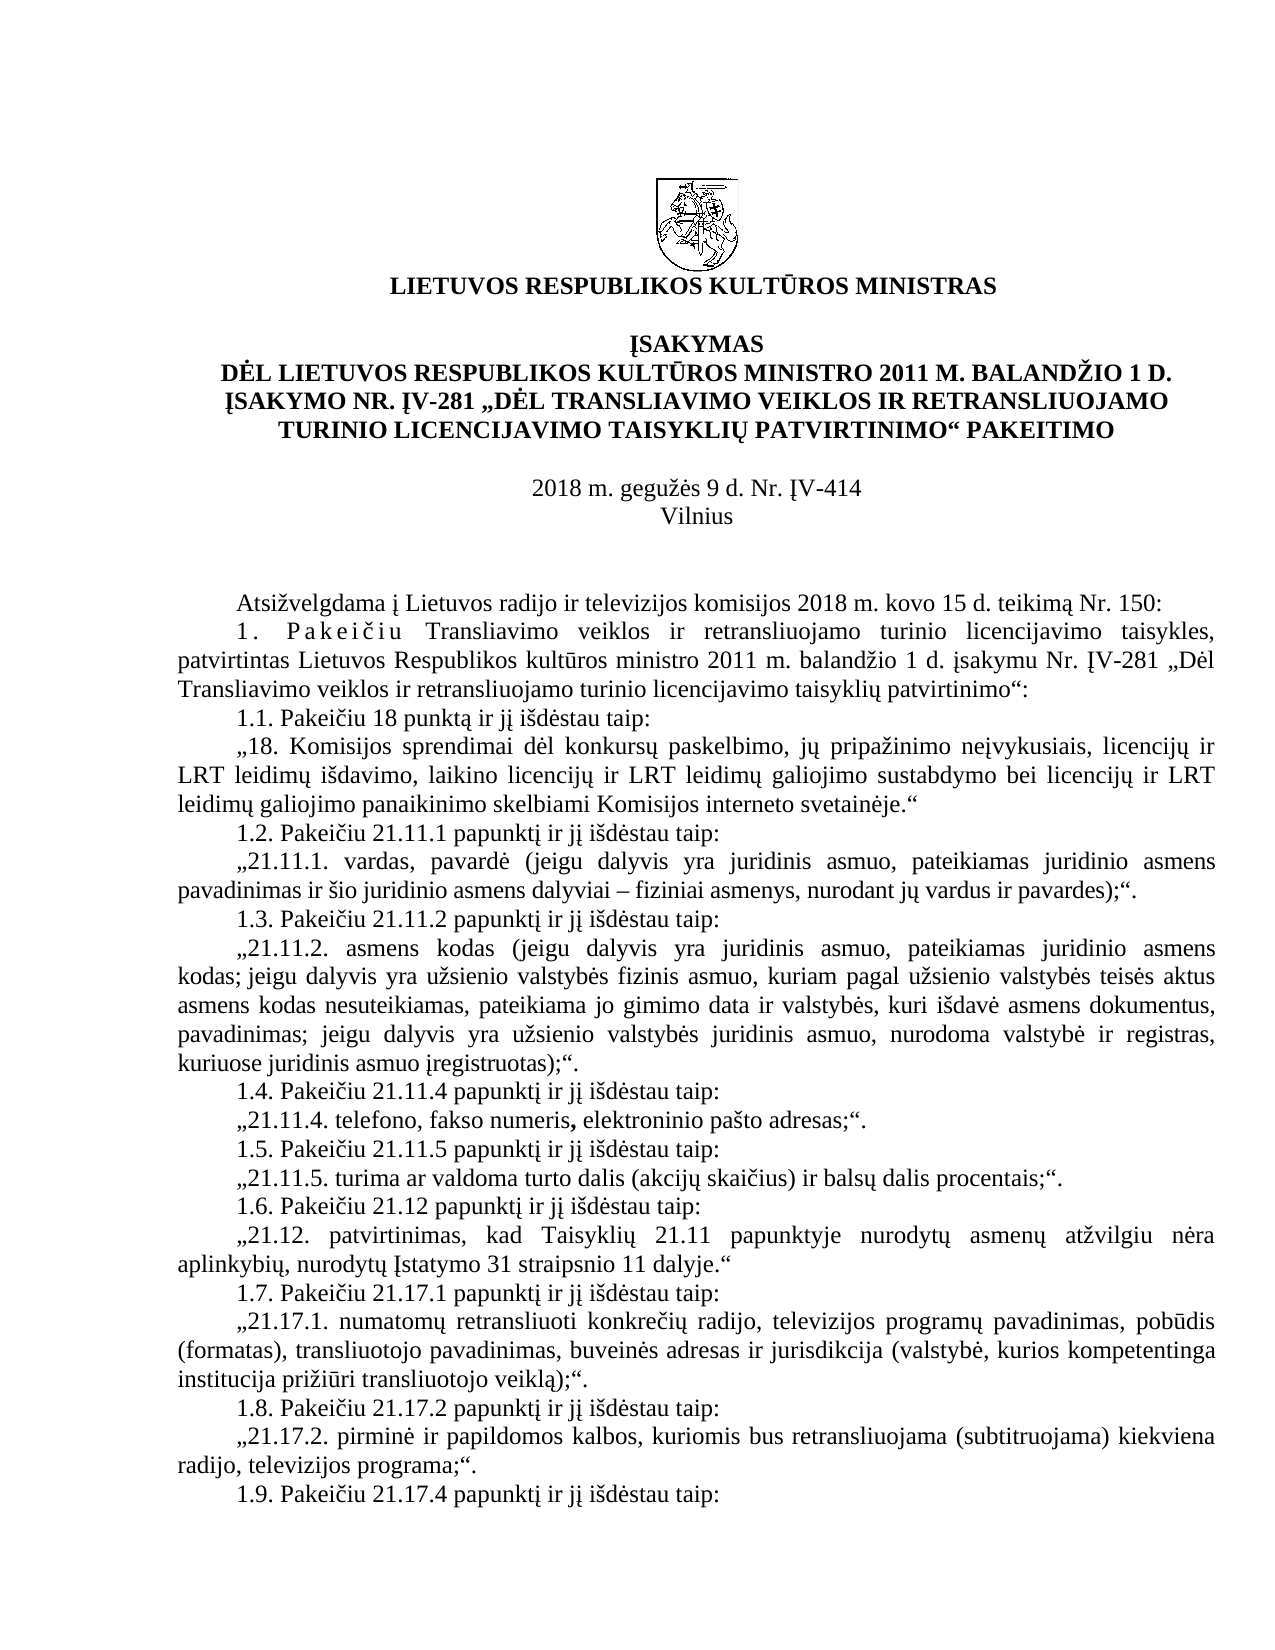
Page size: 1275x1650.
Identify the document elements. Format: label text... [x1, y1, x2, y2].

text LIETUVOS RESPUBLIKOS KULTŪROS MINISTRAS [177, 271, 1216, 300]
text 1.2. Pakeičiu 21.11.1 papunktį ir jį išdėstau taip: [177, 818, 1216, 846]
text „21.11.2. asmens kodas (jeigu dalyvis yra juridinis asmuo, pateikiamas juridinio asmens kodas; jeigu dalyvis yra užsienio valstybės fizinis asmuo, kuriam pagal užsienio valstybės teisės aktus asmens kodas nesuteikiamas, pateikiama jo gimimo data ir valstybės, kuri išdavė asmens dokumentus, pavadinimas; jeigu dalyvis yra užsienio valstybės juridinis asmuo, nurodoma valstybė ir registras, kuriuose juridinis asmuo įregistruotas);“. [177, 933, 1216, 1076]
text ĮSAKYMAS [177, 329, 1216, 358]
text 1.5. Pakeičiu 21.11.5 papunktį ir jį išdėstau taip: [177, 1134, 1216, 1163]
text 1.7. Pakeičiu 21.17.1 papunktį ir jį išdėstau taip: [177, 1278, 1216, 1306]
text 1.9. Pakeičiu 21.17.4 papunktį ir jį išdėstau taip: [177, 1479, 1216, 1508]
text „21.12. patvirtinimas, kad Taisyklių 21.11 papunktyje nurodytų asmenų atžvilgiu nėra aplinkybių, nurodytų Įstatymo 31 straipsnio 11 dalyje.“ [177, 1220, 1216, 1278]
text „21.17.1. numatomų retransliuoti konkrečių radijo, televizijos programų pavadinimas, pobūdis (formatas), transliuotojo pavadinimas, buveinės adresas ir jurisdikcija (valstybė, kurios kompetentinga institucija prižiūri transliuotojo veiklą);“. [177, 1306, 1216, 1393]
text 1.8. Pakeičiu 21.17.2 papunktį ir jį išdėstau taip: [177, 1393, 1216, 1421]
text 1.4. Pakeičiu 21.11.4 papunktį ir jį išdėstau taip: [177, 1076, 1216, 1105]
text „21.11.5. turima ar valdoma turto dalis (akcijų skaičius) ir balsų dalis procentais;“. [177, 1163, 1216, 1191]
text 1.6. Pakeičiu 21.12 papunktį ir jį išdėstau taip: [177, 1191, 1216, 1220]
text 1.3. Pakeičiu 21.11.2 papunktį ir jį išdėstau taip: [177, 904, 1216, 933]
text 1.1. Pakeičiu 18 punktą ir jį išdėstau taip: [177, 703, 1216, 731]
text „21.11.1. vardas, pavardė (jeigu dalyvis yra juridinis asmuo, pateikiamas juridinio asmens pavadinimas ir šio juridinio asmens dalyviai – fiziniai asmenys, nurodant jų vardus ir pavardes);“. [177, 846, 1216, 904]
text 1. Pakeičiu Transliavimo veiklos ir retransliuojamo turinio licencijavimo taisykles, patvirtintas Lietuvos Respublikos kultūros ministro 2011 m. balandžio 1 d. įsakymu Nr. ĮV-281 „Dėl Transliavimo veiklos ir retransliuojamo turinio licencijavimo taisyklių patvirtinimo“: [177, 616, 1216, 703]
text Vilnius [177, 501, 1216, 530]
text „18. Komisijos sprendimai dėl konkursų paskelbimo, jų pripažinimo neįvykusiais, licencijų ir LRT leidimų išdavimo, laikino licencijų ir LRT leidimų galiojimo sustabdymo bei licencijų ir LRT leidimų galiojimo panaikinimo skelbiami Komisijos interneto svetainėje.“ [177, 731, 1216, 818]
text Atsižvelgdama į Lietuvos radijo ir televizijos komisijos 2018 m. kovo 15 d. teikimą Nr. 150: [177, 588, 1216, 616]
text 2018 m. gegužės 9 d. Nr. ĮV-414 [177, 473, 1216, 501]
text „21.11.4. telefono, fakso numeris, elektroninio pašto adresas;“. [177, 1105, 1216, 1134]
text DĖL LIETUVOS RESPUBLIKOS KULTŪROS MINISTRO 2011 M. BALANDŽIO 1 D. ĮSAKYMO NR. ĮV-281 „DĖL TRANSLIAVIMO VEIKLOS IR RETRANSLIUOJAMO TURINIO LICENCIJAVIMO TAISYKLIŲ PATVIRTINIMO“ PAKEITIMO [177, 358, 1216, 444]
text „21.17.2. pirminė ir papildomos kalbos, kuriomis bus retransliuojama (subtitruojama) kiekviena radijo, televizijos programa;“. [177, 1421, 1216, 1479]
